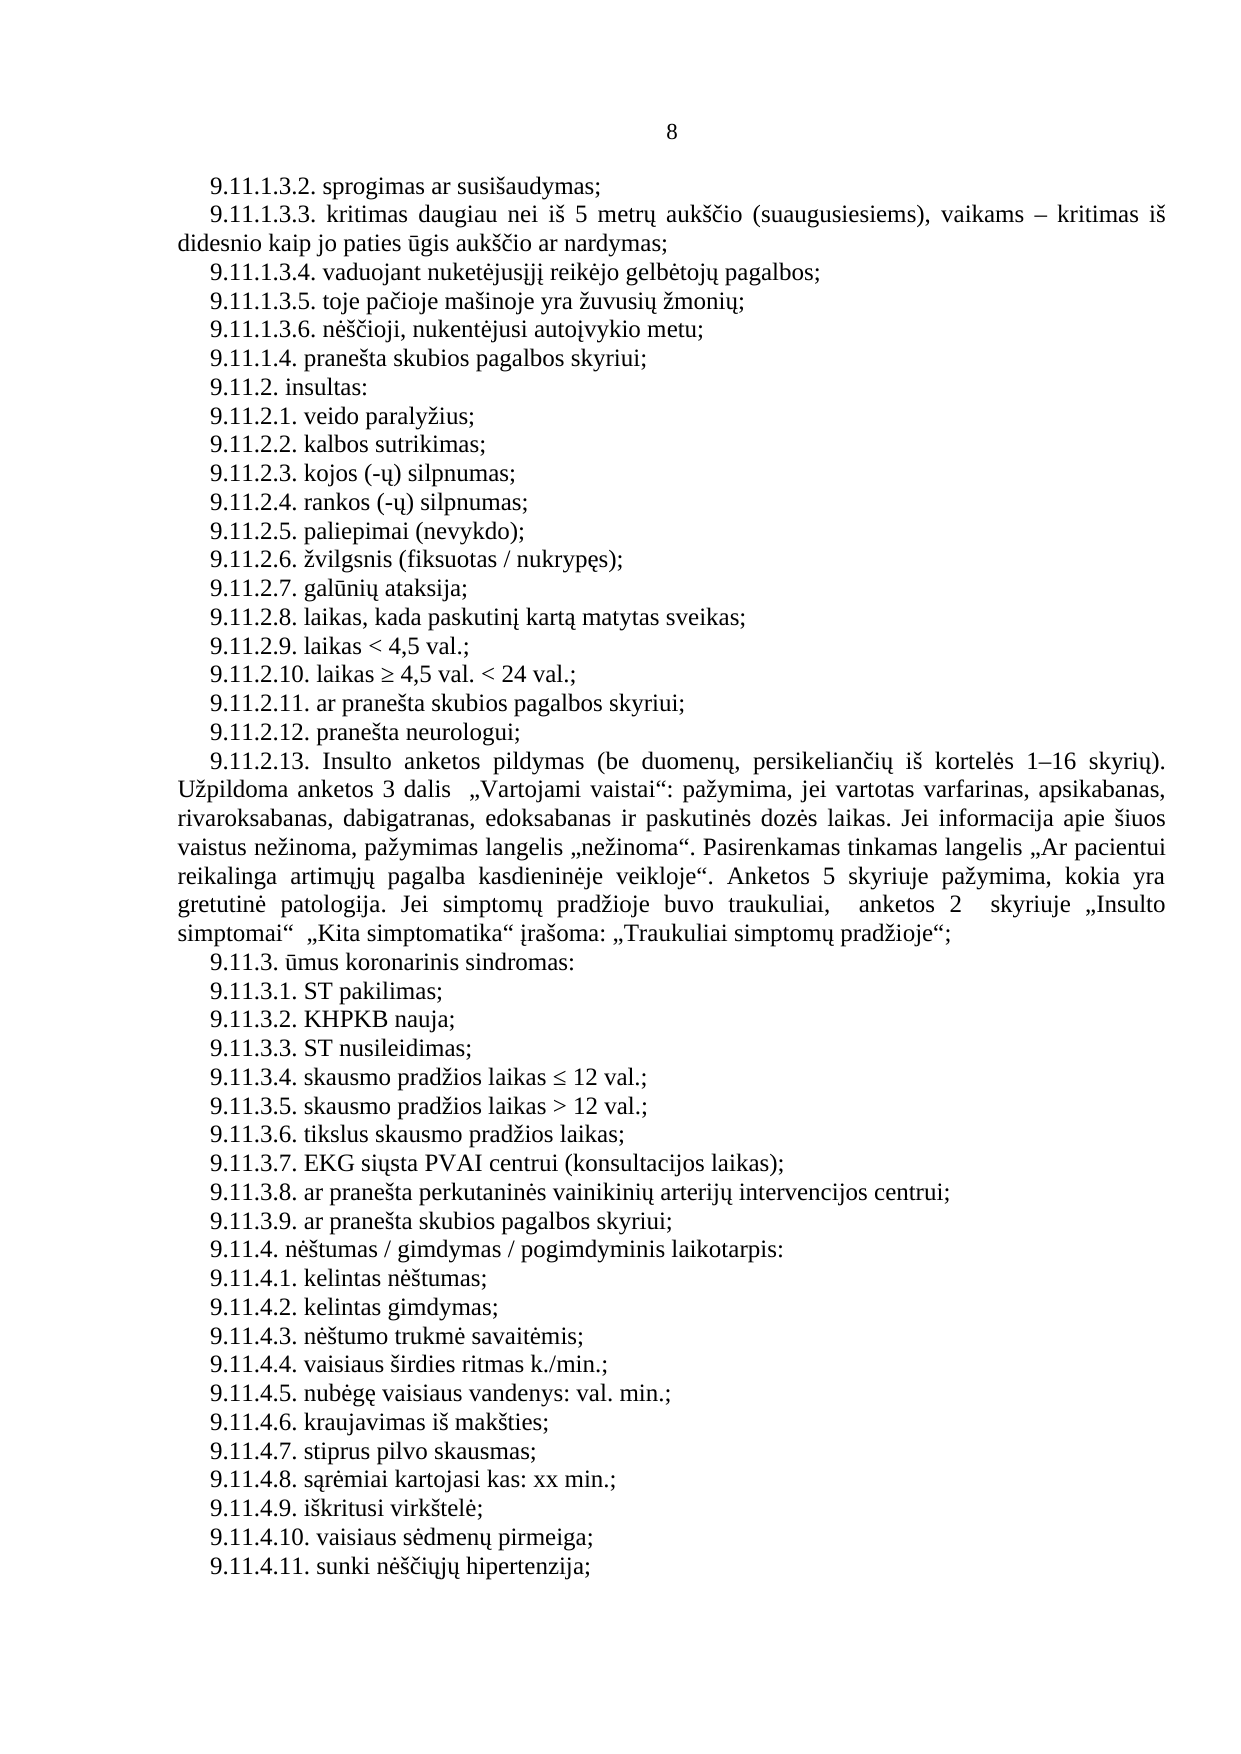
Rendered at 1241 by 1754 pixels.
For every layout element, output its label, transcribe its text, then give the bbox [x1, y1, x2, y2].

text 9.11.2.4. rankos (-ų) silpnumas; [177, 487, 1167, 516]
text 9.11.4.5. nubėgę vaisiaus vandenys: val. min.; [177, 1378, 1167, 1407]
text 9.11.3.1. ST pakilimas; [177, 976, 1167, 1004]
text 9.11.2.13. Insulto anketos pildymas (be duomenų, persikeliančių iš kortelės 1–16 skyrių). Užpildoma anketos 3 dalis „Vartojami vaistai“: pažymima, jei vartotas varfarinas, apsikabanas, rivaroksabanas, dabigatranas, edoksabanas ir paskutinės dozės laikas. Jei informacija apie šiuos vaistus nežinoma, pažymimas langelis „nežinoma“. Pasirenkamas tinkamas langelis „Ar pacientui reikalinga artimųjų pagalba kasdieninėje veikloje“. Anketos 5 skyriuje pažymima, kokia yra gretutinė patologija. Jei simptomų pradžioje buvo traukuliai, anketos 2 skyriuje „Insulto simptomai“ „Kita simptomatika“ įrašoma: „Traukuliai simptomų pradžioje“; [177, 746, 1167, 947]
text 9.11.2.2. kalbos sutrikimas; [177, 429, 1167, 458]
text 9.11.1.3.6. nėščioji, nukentėjusi autoįvykio metu; [177, 314, 1167, 343]
text 9.11.2.10. laikas ≥ 4,5 val. ˂ 24 val.; [177, 659, 1167, 688]
text 9.11.2.3. kojos (-ų) silpnumas; [177, 458, 1167, 487]
text 9.11.3.9. ar pranešta skubios pagalbos skyriui; [177, 1206, 1167, 1234]
text 9.11.4.4. vaisiaus širdies ritmas k./min.; [177, 1349, 1167, 1378]
text 9.11.4.3. nėštumo trukmė savaitėmis; [177, 1321, 1167, 1349]
text 9.11.2.5. paliepimai (nevykdo); [177, 516, 1167, 544]
text 9.11.3.8. ar pranešta perkutaninės vainikinių arterijų intervencijos centrui; [177, 1177, 1167, 1206]
text 9.11.2.12. pranešta neurologui; [177, 717, 1167, 746]
text 9.11.2.7. galūnių ataksija; [177, 573, 1167, 602]
text 9.11.4. nėštumas / gimdymas / pogimdyminis laikotarpis: [177, 1234, 1167, 1263]
text 9.11.4.2. kelintas gimdymas; [177, 1292, 1167, 1321]
text 9.11.3.2. KHPKB nauja; [177, 1004, 1167, 1033]
text 9.11.1.3.2. sprogimas ar susišaudymas; [177, 171, 1167, 199]
text 9.11.1.3.5. toje pačioje mašinoje yra žuvusių žmonių; [177, 286, 1167, 314]
text 9.11.3.4. skausmo pradžios laikas ≤ 12 val.; [177, 1062, 1167, 1091]
text 9.11.3.3. ST nusileidimas; [177, 1033, 1167, 1062]
text 9.11.3. ūmus koronarinis sindromas: [177, 947, 1167, 976]
text 9.11.2.8. laikas, kada paskutinį kartą matytas sveikas; [177, 602, 1167, 631]
text 9.11.4.11. sunki nėščiųjų hipertenzija; [177, 1551, 1167, 1579]
text 9.11.2.9. laikas ˂ 4,5 val.; [177, 631, 1167, 659]
text 9.11.4.9. iškritusi virkštelė; [177, 1493, 1167, 1522]
text 9.11.2.11. ar pranešta skubios pagalbos skyriui; [177, 688, 1167, 717]
text 9.11.3.7. EKG siųsta PVAI centrui (konsultacijos laikas); [177, 1148, 1167, 1177]
text 9.11.4.8. sąrėmiai kartojasi kas: xx min.; [177, 1464, 1167, 1493]
text 9.11.4.1. kelintas nėštumas; [177, 1263, 1167, 1292]
text 9.11.1.3.4. vaduojant nuketėjusįjį reikėjo gelbėtojų pagalbos; [177, 257, 1167, 286]
text 9.11.3.5. skausmo pradžios laikas ˃ 12 val.; [177, 1091, 1167, 1119]
text 9.11.4.6. kraujavimas iš makšties; [177, 1407, 1167, 1436]
text 9.11.4.10. vaisiaus sėdmenų pirmeiga; [177, 1522, 1167, 1551]
text 9.11.2. insultas: [177, 372, 1167, 401]
text 9.11.3.6. tikslus skausmo pradžios laikas; [177, 1119, 1167, 1148]
text 9.11.2.6. žvilgsnis (fiksuotas / nukrypęs); [177, 544, 1167, 573]
text 9.11.2.1. veido paralyžius; [177, 401, 1167, 429]
text 9.11.1.4. pranešta skubios pagalbos skyriui; [177, 343, 1167, 372]
text 9.11.4.7. stiprus pilvo skausmas; [177, 1436, 1167, 1464]
text 9.11.1.3.3. kritimas daugiau nei iš 5 metrų aukščio (suaugusiesiems), vaikams – kritimas iš didesnio kaip jo paties ūgis aukščio ar nardymas; [177, 199, 1167, 257]
